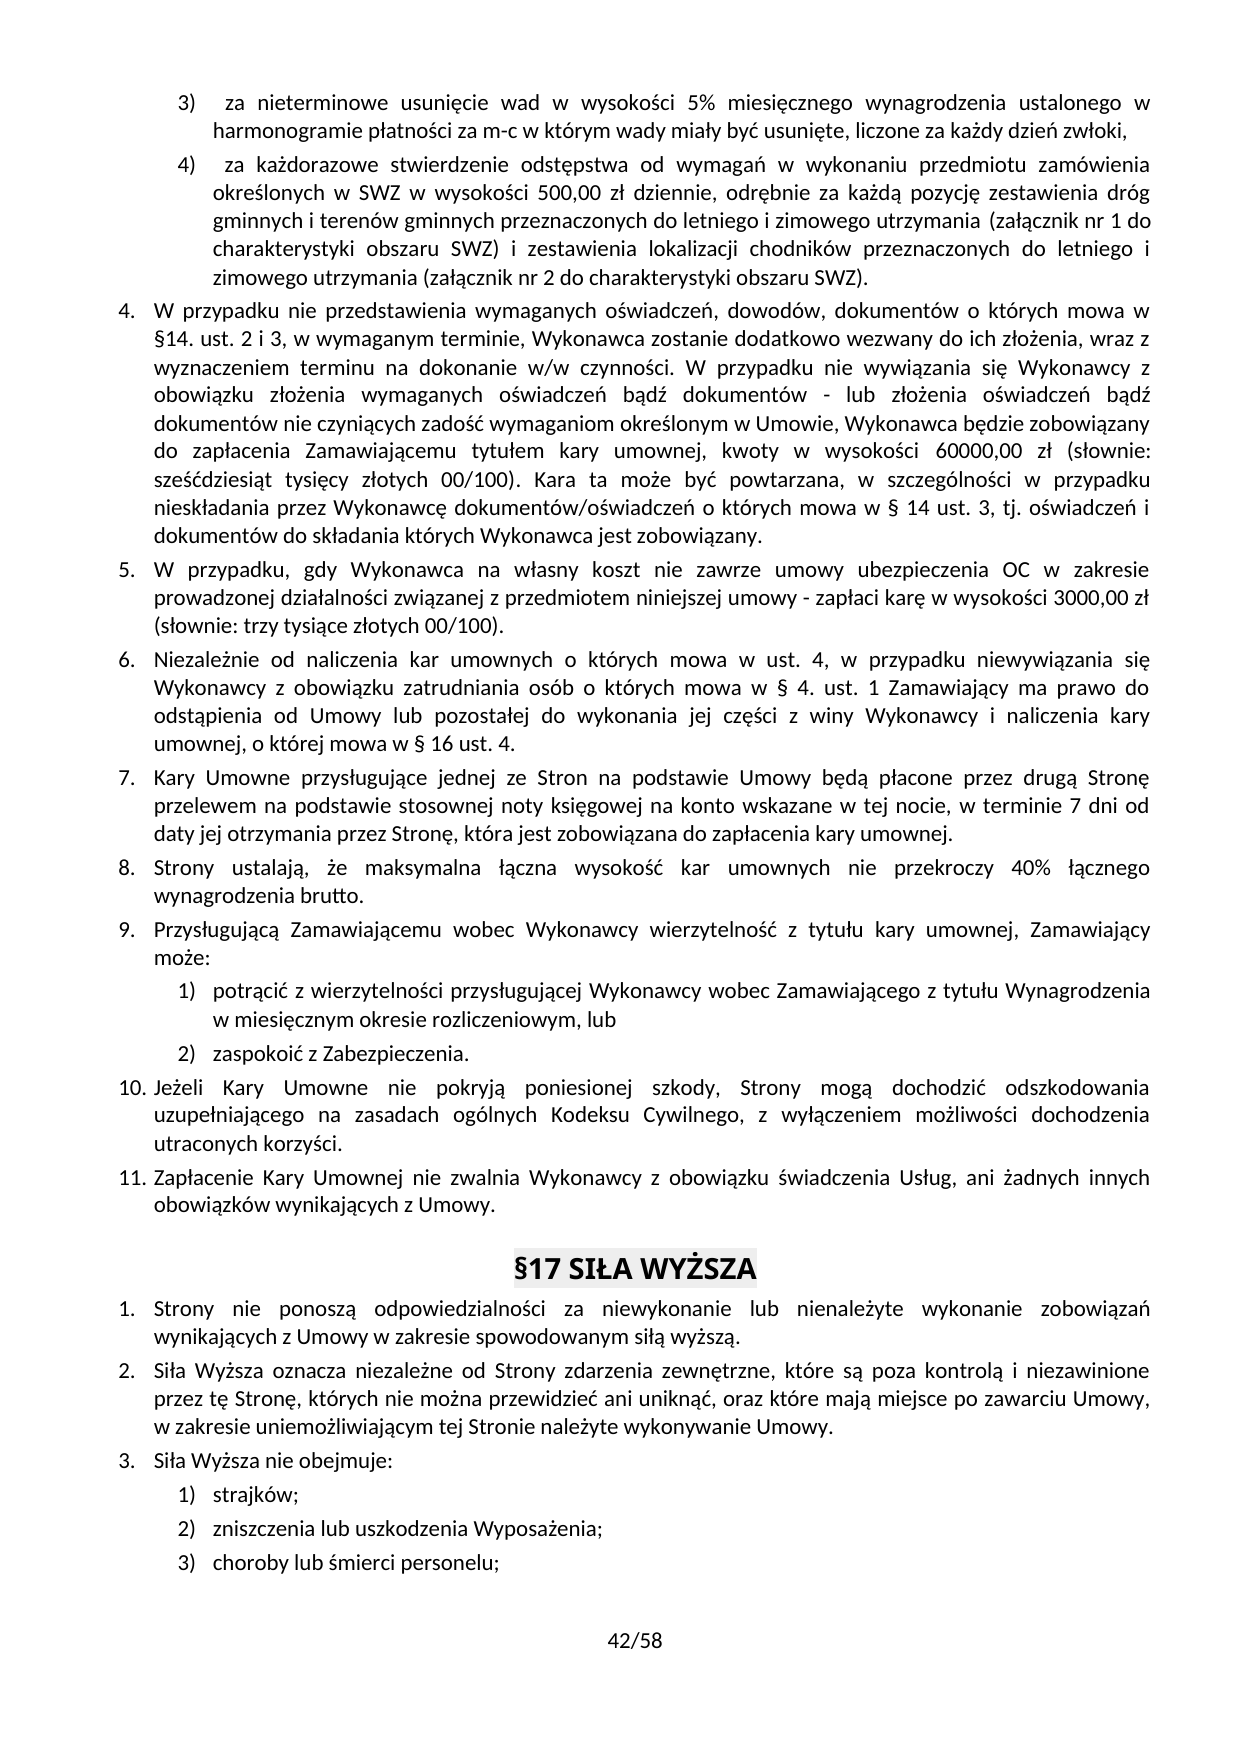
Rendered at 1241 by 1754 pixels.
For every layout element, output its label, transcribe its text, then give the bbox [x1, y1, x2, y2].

list Siła Wyższa nie obejmuje: [118, 1446, 1152, 1474]
list Niezależnie od naliczenia kar umownych o których mowa w ust. 4, w przypadku niewywiązania się Wykonawcy z obowiązku zatrudniania osób o których mowa w § 4. ust. 1 Zamawiający ma prawo do odstąpienia od Umowy lub pozostałej do wykonania jej części z winy Wykonawcy i naliczenia kary umownej, o której mowa w § 16 ust. 4. [118, 645, 1152, 757]
list Zapłacenie Kary Umownej nie zwalnia Wykonawcy z obowiązku świadczenia Usług, ani żadnych innych obowiązków wynikających z Umowy. [118, 1163, 1152, 1219]
list potrącić z wierzytelności przysługującej Wykonawcy wobec Zamawiającego z tytułu Wynagrodzenia w miesięcznym okresie rozliczeniowym, lub [177, 977, 1152, 1033]
list Siła Wyższa oznacza niezależne od Strony zdarzenia zewnętrzne, które są poza kontrolą i niezawinione przez tę Stronę, których nie można przewidzieć ani uniknąć, oraz które mają miejsce po zawarciu Umowy, w zakresie uniemożliwiającym tej Stronie należyte wykonywanie Umowy. [118, 1356, 1152, 1440]
list Przysługującą Zamawiającemu wobec Wykonawcy wierzytelność z tytułu kary umownej, Zamawiający może: [118, 915, 1152, 971]
list zaspokoić z Zabezpieczenia. [177, 1039, 1152, 1067]
list Jeżeli Kary Umowne nie pokryją poniesionej szkody, Strony mogą dochodzić odszkodowania uzupełniającego na zasadach ogólnych Kodeksu Cywilnego, z wyłączeniem możliwości dochodzenia utraconych korzyści. [118, 1073, 1152, 1157]
text §17 SIŁA WYŻSZA [757, 1248, 1152, 1288]
list W przypadku, gdy Wykonawca na własny koszt nie zawrze umowy ubezpieczenia OC w zakresie prowadzonej działalności związanej z przedmiotem niniejszej umowy - zapłaci karę w wysokości 3000,00 zł (słownie: trzy tysiące złotych 00/100). [118, 555, 1152, 639]
list Strony nie ponoszą odpowiedzialności za niewykonanie lub nienależyte wykonanie zobowiązań wynikających z Umowy w zakresie spowodowanym siłą wyższą. [118, 1294, 1152, 1350]
list strajków; [177, 1480, 1152, 1508]
list choroby lub śmierci personelu; [177, 1548, 1152, 1576]
list za każdorazowe stwierdzenie odstępstwa od wymagań w wykonaniu przedmiotu zamówienia określonych w SWZ w wysokości 500,00 zł dziennie, odrębnie za każdą pozycję zestawienia dróg gminnych i terenów gminnych przeznaczonych do letniego i zimowego utrzymania (załącznik nr 1 do charakterystyki obszaru SWZ) i zestawienia lokalizacji chodników przeznaczonych do letniego i zimowego utrzymania (załącznik nr 2 do charakterystyki obszaru SWZ). [177, 151, 1152, 291]
list Strony ustalają, że maksymalna łączna wysokość kar umownych nie przekroczy 40% łącznego wynagrodzenia brutto. [118, 853, 1152, 909]
list za nieterminowe usunięcie wad w wysokości 5% miesięcznego wynagrodzenia ustalonego w harmonogramie płatności za m-c w którym wady miały być usunięte, liczone za każdy dzień zwłoki, [177, 88, 1152, 144]
list W przypadku nie przedstawienia wymaganych oświadczeń, dowodów, dokumentów o których mowa w §14. ust. 2 i 3, w wymaganym terminie, Wykonawca zostanie dodatkowo wezwany do ich złożenia, wraz z wyznaczeniem terminu na dokonanie w/w czynności. W przypadku nie wywiązania się Wykonawcy z obowiązku złożenia wymaganych oświadczeń bądź dokumentów - lub złożenia oświadczeń bądź dokumentów nie czyniących zadość wymaganiom określonym w Umowie, Wykonawca będzie zobowiązany do zapłacenia Zamawiającemu tytułem kary umownej, kwoty w wysokości 60000,00 zł (słownie: sześćdziesiąt tysięcy złotych 00/100). Kara ta może być powtarzana, w szczególności w przypadku nieskładania przez Wykonawcę dokumentów/oświadczeń o których mowa w § 14 ust. 3, tj. oświadczeń i dokumentów do składania których Wykonawca jest zobowiązany. [118, 297, 1152, 549]
text §17 SIŁA WYŻSZA [118, 1248, 514, 1288]
list zniszczenia lub uszkodzenia Wyposażenia; [177, 1514, 1152, 1542]
list Kary Umowne przysługujące jednej ze Stron na podstawie Umowy będą płacone przez drugą Stronę przelewem na podstawie stosownej noty księgowej na konto wskazane w tej nocie, w terminie 7 dni od daty jej otrzymania przez Stronę, która jest zobowiązana do zapłacenia kary umownej. [118, 763, 1152, 847]
